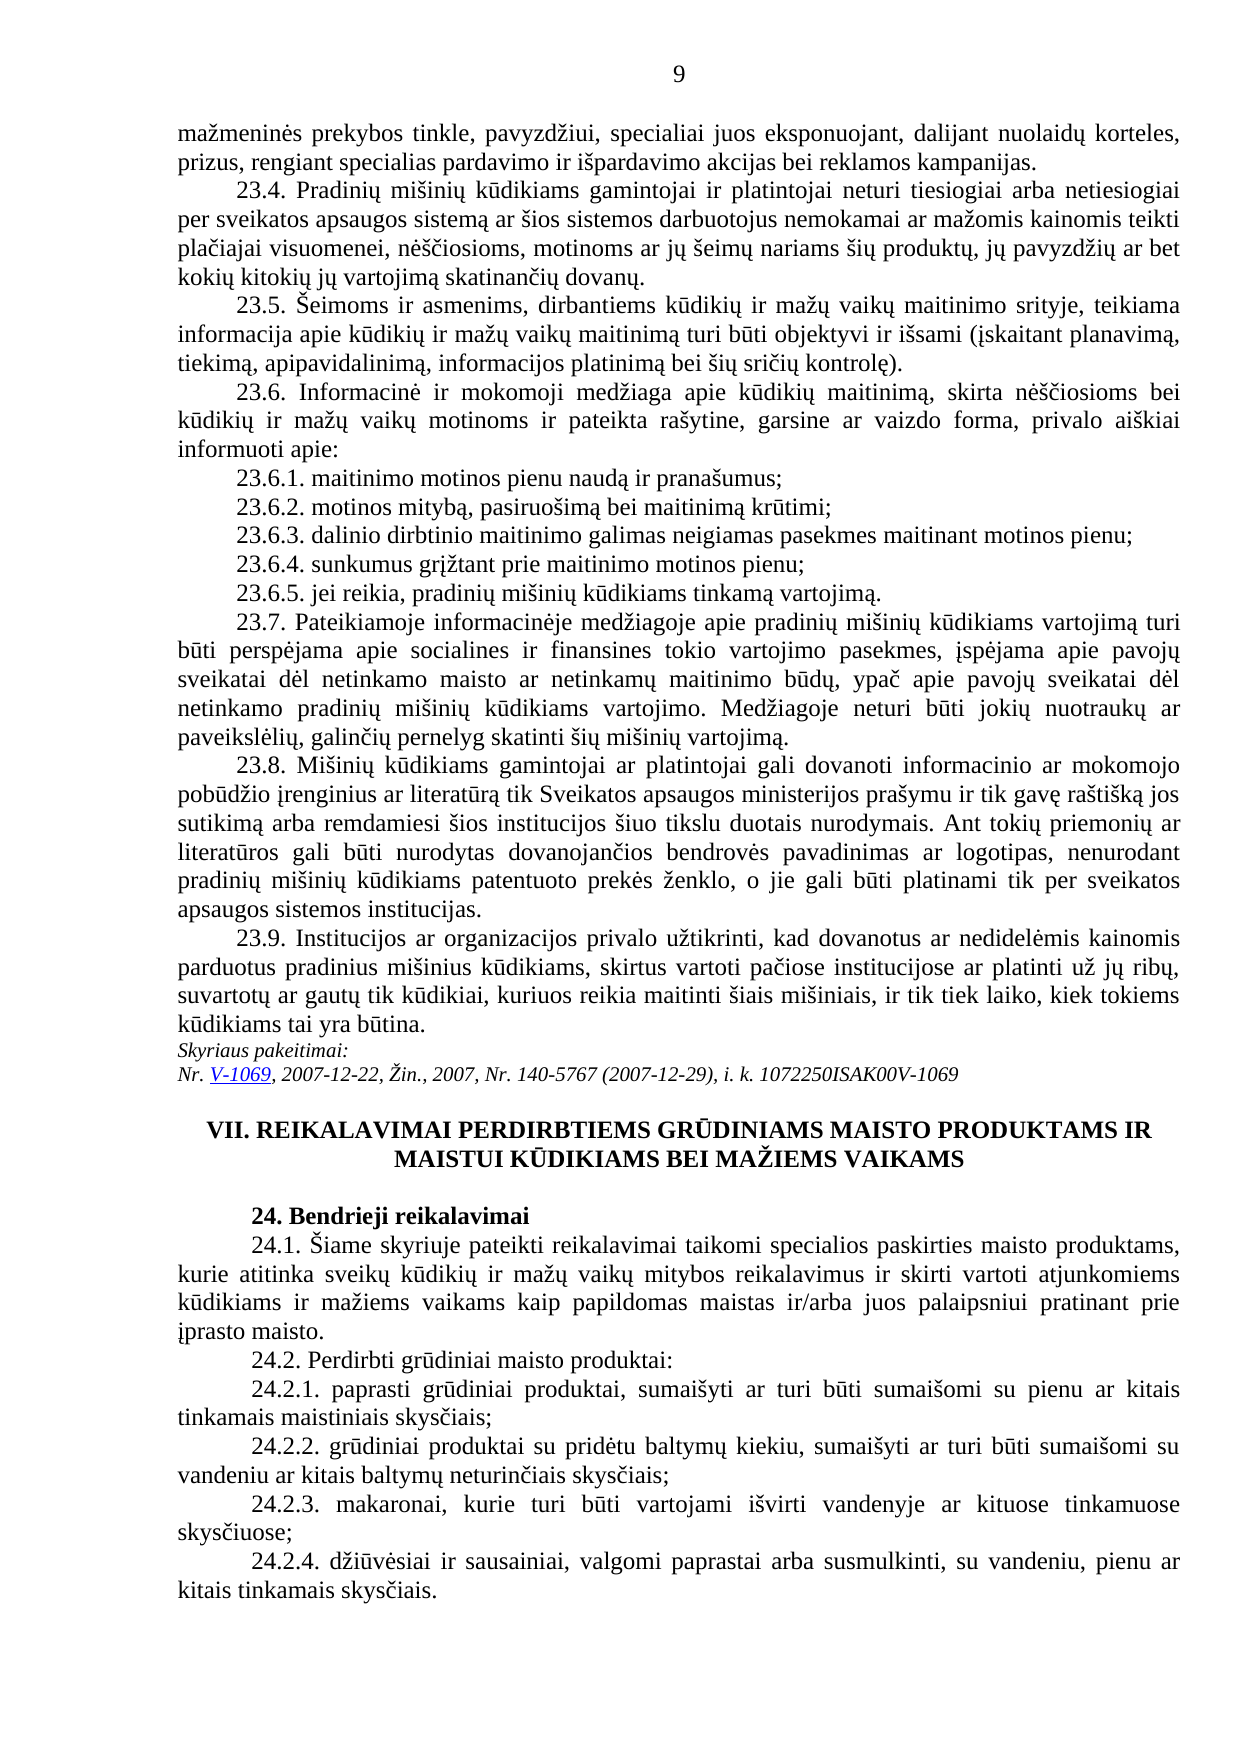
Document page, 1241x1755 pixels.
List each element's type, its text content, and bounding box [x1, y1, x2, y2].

text Skyriaus pakeitimai: [177, 1038, 1181, 1062]
text 23.6. Informacinė ir mokomoji medžiaga apie kūdikių maitinimą, skirta nėščiosioms bei kūdikių ir mažų vaikų motinoms ir pateikta rašytine, garsine ar vaizdo forma, privalo aiškiai informuoti apie: [177, 377, 1181, 463]
text 24.2. Perdirbti grūdiniai maisto produktai: [177, 1345, 1181, 1374]
text 23.6.3. dalinio dirbtinio maitinimo galimas neigiamas pasekmes maitinant motinos pienu; [177, 521, 1181, 549]
text 24.2.2. grūdiniai produktai su pridėtu baltymų kiekiu, sumaišyti ar turi būti sumaišomi su vandeniu ar kitais baltymų neturinčiais skysčiais; [177, 1431, 1181, 1489]
text 24. Bendrieji reikalavimai [177, 1201, 1181, 1230]
text 23.6.1. maitinimo motinos pienu naudą ir pranašumus; [177, 463, 1181, 492]
text 23.7. Pateikiamoje informacinėje medžiagoje apie pradinių mišinių kūdikiams vartojimą turi būti perspėjama apie socialines ir finansines tokio vartojimo pasekmes, įspėjama apie pavojų sveikatai dėl netinkamo maisto ar netinkamų maitinimo būdų, ypač apie pavojų sveikatai dėl netinkamo pradinių mišinių kūdikiams vartojimo. Medžiagoje neturi būti jokių nuotraukų ar paveikslėlių, galinčių pernelyg skatinti šių mišinių vartojimą. [177, 607, 1181, 751]
text 24.1. Šiame skyriuje pateikti reikalavimai taikomi specialios paskirties maisto produktams, kurie atitinka sveikų kūdikių ir mažų vaikų mitybos reikalavimus ir skirti vartoti atjunkomiems kūdikiams ir mažiems vaikams kaip papildomas maistas ir/arba juos palaipsniui pratinant prie įprasto maisto. [177, 1230, 1181, 1345]
text 24.2.1. paprasti grūdiniai produktai, sumaišyti ar turi būti sumaišomi su pienu ar kitais tinkamais maistiniais skysčiais; [177, 1374, 1181, 1431]
text 23.4. Pradinių mišinių kūdikiams gamintojai ir platintojai neturi tiesiogiai arba netiesiogiai per sveikatos apsaugos sistemą ar šios sistemos darbuotojus nemokamai ar mažomis kainomis teikti plačiajai visuomenei, nėščiosioms, motinoms ar jų šeimų nariams šių produktų, jų pavyzdžių ar bet kokių kitokių jų vartojimą skatinančių dovanų. [177, 176, 1181, 291]
text mažmeninės prekybos tinkle, pavyzdžiui, specialiai juos eksponuojant, dalijant nuolaidų korteles, prizus, rengiant specialias pardavimo ir išpardavimo akcijas bei reklamos kampanijas. [177, 118, 1181, 176]
text 23.6.5. jei reikia, pradinių mišinių kūdikiams tinkamą vartojimą. [177, 578, 1181, 607]
text 24.2.3. makaronai, kurie turi būti vartojami išvirti vandenyje ar kituose tinkamuose skysčiuose; [177, 1489, 1181, 1546]
text 23.6.2. motinos mitybą, pasiruošimą bei maitinimą krūtimi; [177, 492, 1181, 521]
text 23.6.4. sunkumus grįžtant prie maitinimo motinos pienu; [177, 549, 1181, 578]
text 23.8. Mišinių kūdikiams gamintojai ar platintojai gali dovanoti informacinio ar mokomojo pobūdžio įrenginius ar literatūrą tik Sveikatos apsaugos ministerijos prašymu ir tik gavę raštišką jos sutikimą arba remdamiesi šios institucijos šiuo tikslu duotais nurodymais. Ant tokių priemonių ar literatūros gali būti nurodytas dovanojančios bendrovės pavadinimas ar logotipas, nenurodant pradinių mišinių kūdikiams patentuoto prekės ženklo, o jie gali būti platinami tik per sveikatos apsaugos sistemos institucijas. [177, 751, 1181, 923]
text 24.2.4. džiūvėsiai ir sausainiai, valgomi paprastai arba susmulkinti, su vandeniu, pienu ar kitais tinkamais skysčiais. [177, 1546, 1181, 1604]
text 23.9. Institucijos ar organizacijos privalo užtikrinti, kad dovanotus ar nedidelėmis kainomis parduotus pradinius mišinius kūdikiams, skirtus vartoti pačiose institucijose ar platinti už jų ribų, suvartotų ar gautų tik kūdikiai, kuriuos reikia maitinti šiais mišiniais, ir tik tiek laiko, kiek tokiems kūdikiams tai yra būtina. [177, 923, 1181, 1038]
text Nr. V-1069, 2007-12-22, Žin., 2007, Nr. 140-5767 (2007-12-29), i. k. 1072250ISAK00V-1069 [177, 1062, 1181, 1086]
text 23.5. Šeimoms ir asmenims, dirbantiems kūdikių ir mažų vaikų maitinimo srityje, teikiama informacija apie kūdikių ir mažų vaikų maitinimą turi būti objektyvi ir išsami (įskaitant planavimą, tiekimą, apipavidalinimą, informacijos platinimą bei šių sričių kontrolę). [177, 291, 1181, 377]
text VII. REIKALAVIMAI PERDIRBTIEMS GRŪDINIAMS MAISTO PRODUKTAMS IR MAISTUI KŪDIKIAMS BEI MAŽIEMS VAIKAMS [177, 1115, 1181, 1172]
